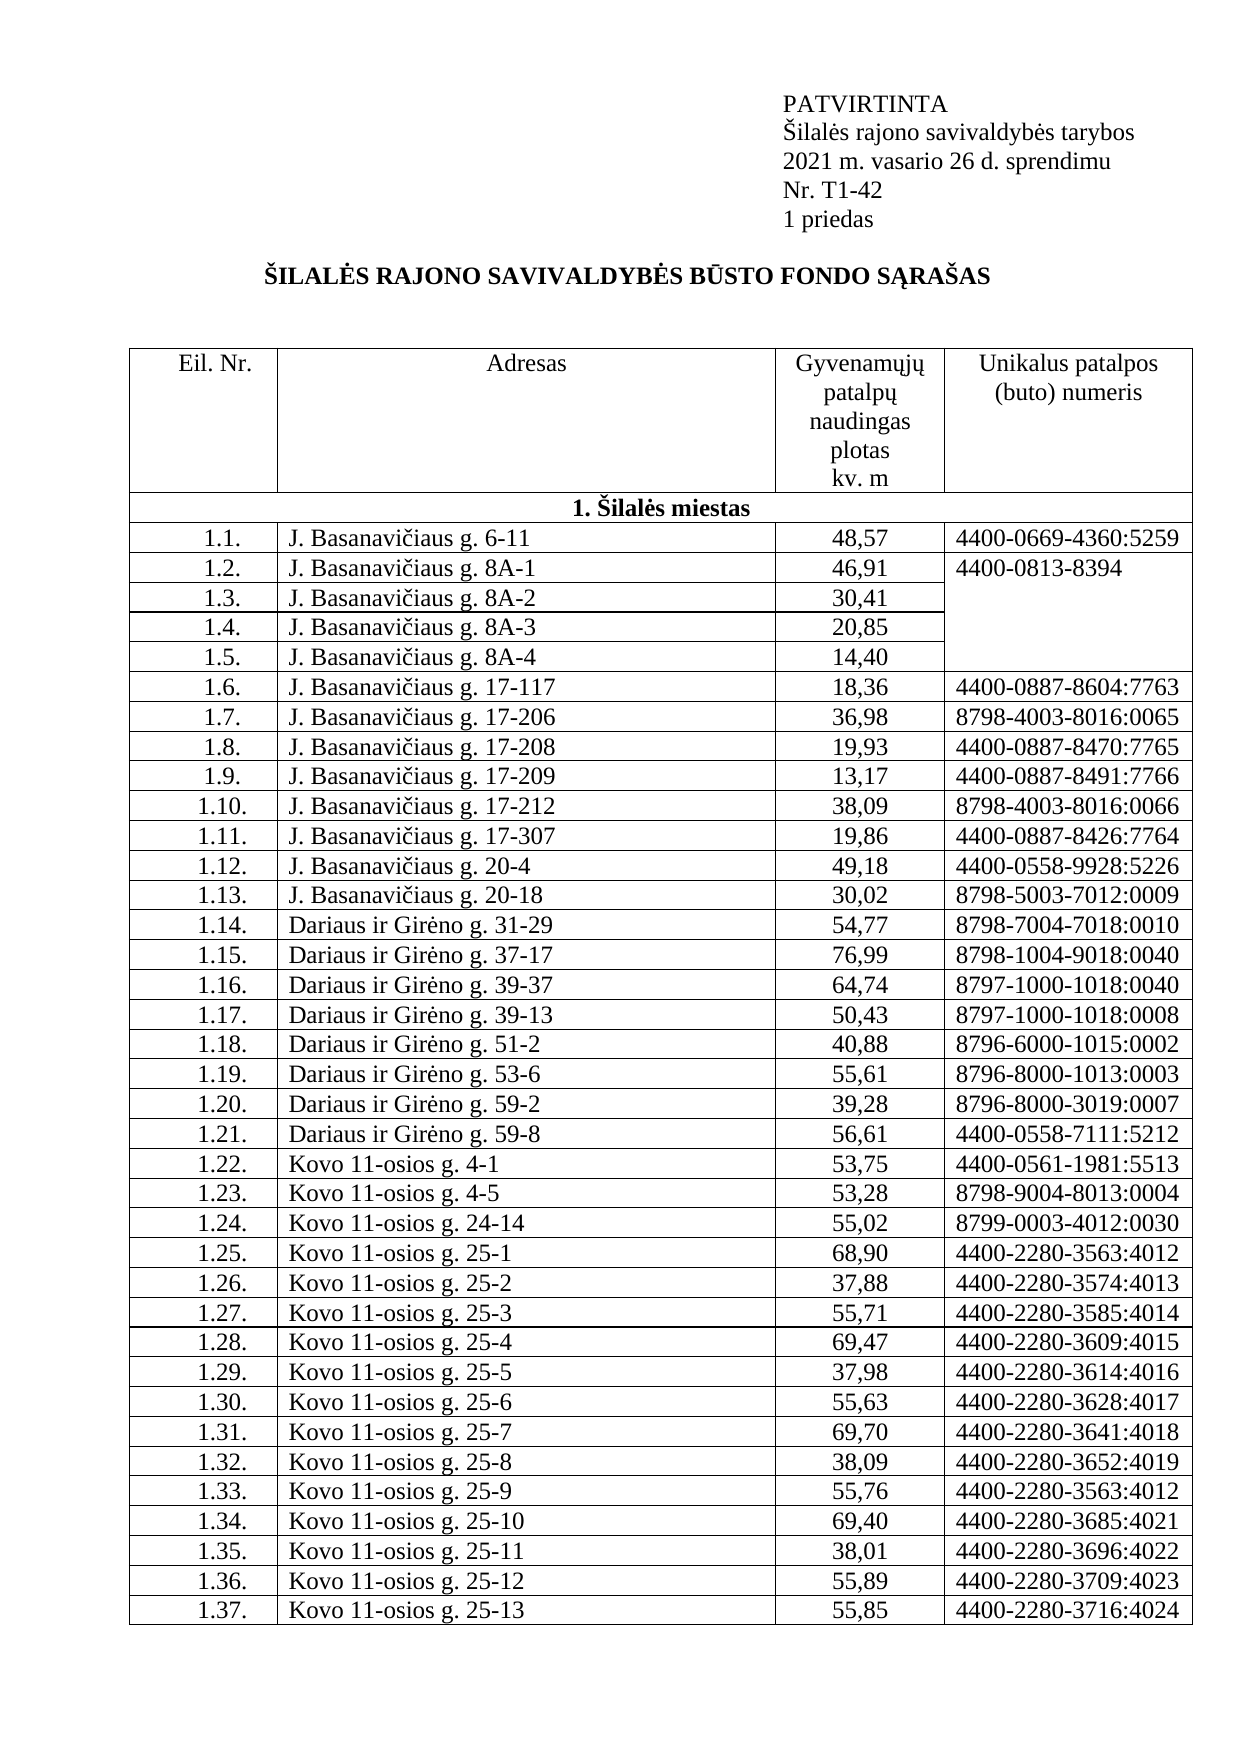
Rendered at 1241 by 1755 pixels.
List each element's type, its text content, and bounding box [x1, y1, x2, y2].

table_cell 4400-2280-3585:4014 [945, 1298, 1192, 1326]
table_cell Kovo 11-osios g. 25-12 [278, 1566, 775, 1594]
table_cell Kovo 11-osios g. 25-1 [278, 1238, 775, 1267]
table_cell 30,02 [776, 881, 944, 909]
table_cell 55,76 [776, 1476, 944, 1505]
table_cell 53,28 [776, 1179, 944, 1207]
table_cell 1.29. [130, 1357, 277, 1386]
table_cell Kovo 11-osios g. 4-5 [278, 1179, 775, 1207]
table_cell 14,40 [776, 642, 944, 671]
table_cell 64,74 [776, 970, 944, 999]
table_cell Kovo 11-osios g. 24-14 [278, 1208, 775, 1237]
table_cell 55,61 [776, 1059, 944, 1088]
table_cell Dariaus ir Girėno g. 39-37 [278, 970, 775, 999]
table_cell 69,40 [776, 1506, 944, 1535]
table_cell 8796-8000-3019:0007 [945, 1089, 1192, 1118]
table_cell 8798-1004-9018:0040 [945, 940, 1192, 969]
table_cell Dariaus ir Girėno g. 51-2 [278, 1030, 775, 1058]
table_cell Kovo 11-osios g. 25-2 [278, 1268, 775, 1297]
table_cell 1.4. [130, 613, 277, 641]
table_cell 48,57 [776, 523, 944, 552]
text Šilalės rajono savivaldybės tarybos [783, 117, 1137, 146]
table_cell 4400-0887-8491:7766 [945, 761, 1192, 790]
table_cell J. Basanavičiaus g. 8A-1 [278, 553, 775, 582]
table_cell Dariaus ir Girėno g. 59-2 [278, 1089, 775, 1118]
table_cell Kovo 11-osios g. 25-9 [278, 1476, 775, 1505]
table_cell 20,85 [776, 613, 944, 641]
table_cell J. Basanavičiaus g. 17-117 [278, 672, 775, 701]
table_cell 8797-1000-1018:0040 [945, 970, 1192, 999]
table_header Adresas [278, 349, 775, 492]
table_cell 4400-2280-3574:4013 [945, 1268, 1192, 1297]
table_cell 8798-4003-8016:0066 [945, 791, 1192, 820]
table_cell 4400-0813-8394 [945, 553, 1192, 671]
table_cell 4400-0669-4360:5259 [945, 523, 1192, 552]
table_cell Kovo 11-osios g. 25-11 [278, 1536, 775, 1565]
table_cell 55,85 [776, 1596, 944, 1624]
table_cell 1.12. [130, 851, 277, 879]
table_cell Kovo 11-osios g. 25-4 [278, 1328, 775, 1356]
table_cell 1.35. [130, 1536, 277, 1565]
table_cell 8796-6000-1015:0002 [945, 1030, 1192, 1058]
table_cell J. Basanavičiaus g. 8A-3 [278, 613, 775, 641]
table_cell Kovo 11-osios g. 25-10 [278, 1506, 775, 1535]
table_cell 1.24. [130, 1208, 277, 1237]
table_cell 4400-2280-3716:4024 [945, 1596, 1192, 1624]
table_cell 4400-0887-8470:7765 [945, 732, 1192, 760]
table_cell J. Basanavičiaus g. 17-208 [278, 732, 775, 760]
table_cell 4400-2280-3563:4012 [945, 1476, 1192, 1505]
table_cell 1.7. [130, 702, 277, 731]
table_cell Kovo 11-osios g. 25-5 [278, 1357, 775, 1386]
table_cell 54,77 [776, 910, 944, 939]
table_cell 1.3. [130, 583, 277, 611]
table_cell 1.31. [130, 1417, 277, 1446]
table_cell 30,41 [776, 583, 944, 611]
table_cell 1.20. [130, 1089, 277, 1118]
table_cell J. Basanavičiaus g. 6-11 [278, 523, 775, 552]
table_cell 4400-2280-3696:4022 [945, 1536, 1192, 1565]
table_cell 1.37. [130, 1596, 277, 1624]
table_cell 8796-8000-1013:0003 [945, 1059, 1192, 1088]
table_cell Dariaus ir Girėno g. 39-13 [278, 1000, 775, 1028]
table_cell J. Basanavičiaus g. 8A-2 [278, 583, 775, 611]
table_cell Dariaus ir Girėno g. 31-29 [278, 910, 775, 939]
table_cell 4400-0558-9928:5226 [945, 851, 1192, 879]
table_cell 8798-7004-7018:0010 [945, 910, 1192, 939]
table_cell 37,98 [776, 1357, 944, 1386]
table_header Unikalus patalpos (buto) numeris [945, 349, 1192, 492]
table_cell 13,17 [776, 761, 944, 790]
table_cell 46,91 [776, 553, 944, 582]
text 2021 m. vasario 26 d. sprendimu [783, 146, 1137, 175]
table_cell 4400-2280-3709:4023 [945, 1566, 1192, 1594]
table_cell 1.22. [130, 1149, 277, 1177]
table_cell J. Basanavičiaus g. 17-206 [278, 702, 775, 731]
table_cell 1.18. [130, 1030, 277, 1058]
table_cell 1.26. [130, 1268, 277, 1297]
table_cell 8798-4003-8016:0065 [945, 702, 1192, 731]
table_cell Kovo 11-osios g. 4-1 [278, 1149, 775, 1177]
table_cell J. Basanavičiaus g. 17-212 [278, 791, 775, 820]
text Nr. T1-42 [783, 175, 1137, 204]
table_cell 1. Šilalės miestas [130, 493, 1192, 522]
table_cell 55,63 [776, 1387, 944, 1416]
table_cell 1.11. [130, 821, 277, 850]
table_cell 69,47 [776, 1328, 944, 1356]
table_cell 4400-2280-3652:4019 [945, 1447, 1192, 1475]
table_cell J. Basanavičiaus g. 20-4 [278, 851, 775, 879]
table_cell 1.36. [130, 1566, 277, 1594]
table_cell 55,02 [776, 1208, 944, 1237]
table_cell 4400-2280-3628:4017 [945, 1387, 1192, 1416]
table_cell 1.23. [130, 1179, 277, 1207]
table_cell 56,61 [776, 1119, 944, 1148]
table_cell 1.10. [130, 791, 277, 820]
text 1 priedas [783, 204, 1137, 232]
table_cell 4400-2280-3614:4016 [945, 1357, 1192, 1386]
table_cell 8799-0003-4012:0030 [945, 1208, 1192, 1237]
table_cell 37,88 [776, 1268, 944, 1297]
table_cell 1.15. [130, 940, 277, 969]
table_cell 1.19. [130, 1059, 277, 1088]
table_cell 19,93 [776, 732, 944, 760]
table_cell J. Basanavičiaus g. 17-209 [278, 761, 775, 790]
table_header Gyvenamųjų patalpų naudingas plotas kv. m [776, 349, 944, 492]
table_cell 1.30. [130, 1387, 277, 1416]
table_cell 50,43 [776, 1000, 944, 1028]
table_cell J. Basanavičiaus g. 17-307 [278, 821, 775, 850]
table_cell 18,36 [776, 672, 944, 701]
table_cell 1.28. [130, 1328, 277, 1356]
table_cell Kovo 11-osios g. 25-13 [278, 1596, 775, 1624]
table_cell Dariaus ir Girėno g. 53-6 [278, 1059, 775, 1088]
text ŠILALĖS RAJONO SAVIVALDYBĖS BŪSTO FONDO SĄRAŠAS [118, 261, 1137, 290]
table_cell 1.1. [130, 523, 277, 552]
table_cell 4400-0561-1981:5513 [945, 1149, 1192, 1177]
table_cell 69,70 [776, 1417, 944, 1446]
table_cell 4400-2280-3563:4012 [945, 1238, 1192, 1267]
table_cell 4400-0887-8426:7764 [945, 821, 1192, 850]
table_cell 8797-1000-1018:0008 [945, 1000, 1192, 1028]
table_cell 1.13. [130, 881, 277, 909]
table_cell 55,89 [776, 1566, 944, 1594]
table_cell Kovo 11-osios g. 25-7 [278, 1417, 775, 1446]
table_cell 1.17. [130, 1000, 277, 1028]
table_cell 1.2. [130, 553, 277, 582]
table_cell Kovo 11-osios g. 25-8 [278, 1447, 775, 1475]
table_cell 1.6. [130, 672, 277, 701]
table_cell 68,90 [776, 1238, 944, 1267]
table_cell 1.33. [130, 1476, 277, 1505]
table_cell Kovo 11-osios g. 25-3 [278, 1298, 775, 1326]
table_cell 36,98 [776, 702, 944, 731]
table_cell 38,01 [776, 1536, 944, 1565]
table_cell 1.5. [130, 642, 277, 671]
table_cell 40,88 [776, 1030, 944, 1058]
text PATVIRTINTA [783, 89, 1137, 117]
table_cell 38,09 [776, 791, 944, 820]
table_cell 1.14. [130, 910, 277, 939]
table_cell 1.9. [130, 761, 277, 790]
table_header Eil. Nr. [130, 349, 277, 492]
table_cell 38,09 [776, 1447, 944, 1475]
table_cell 39,28 [776, 1089, 944, 1118]
table_cell 1.34. [130, 1506, 277, 1535]
table_cell J. Basanavičiaus g. 8A-4 [278, 642, 775, 671]
table_cell 8798-5003-7012:0009 [945, 881, 1192, 909]
table_cell 1.8. [130, 732, 277, 760]
table_cell 4400-2280-3685:4021 [945, 1506, 1192, 1535]
table_cell 19,86 [776, 821, 944, 850]
table_cell 1.32. [130, 1447, 277, 1475]
table_cell 4400-0887-8604:7763 [945, 672, 1192, 701]
table_cell Kovo 11-osios g. 25-6 [278, 1387, 775, 1416]
table_cell Dariaus ir Girėno g. 59-8 [278, 1119, 775, 1148]
table_cell 49,18 [776, 851, 944, 879]
table_cell 1.25. [130, 1238, 277, 1267]
table_cell 1.16. [130, 970, 277, 999]
table_cell 4400-2280-3609:4015 [945, 1328, 1192, 1356]
table_cell Dariaus ir Girėno g. 37-17 [278, 940, 775, 969]
table_cell 4400-2280-3641:4018 [945, 1417, 1192, 1446]
table_cell 76,99 [776, 940, 944, 969]
table_cell J. Basanavičiaus g. 20-18 [278, 881, 775, 909]
table_cell 8798-9004-8013:0004 [945, 1179, 1192, 1207]
table_cell 4400-0558-7111:5212 [945, 1119, 1192, 1148]
table_cell 1.27. [130, 1298, 277, 1326]
table_cell 55,71 [776, 1298, 944, 1326]
table_cell 1.21. [130, 1119, 277, 1148]
table_cell 53,75 [776, 1149, 944, 1177]
